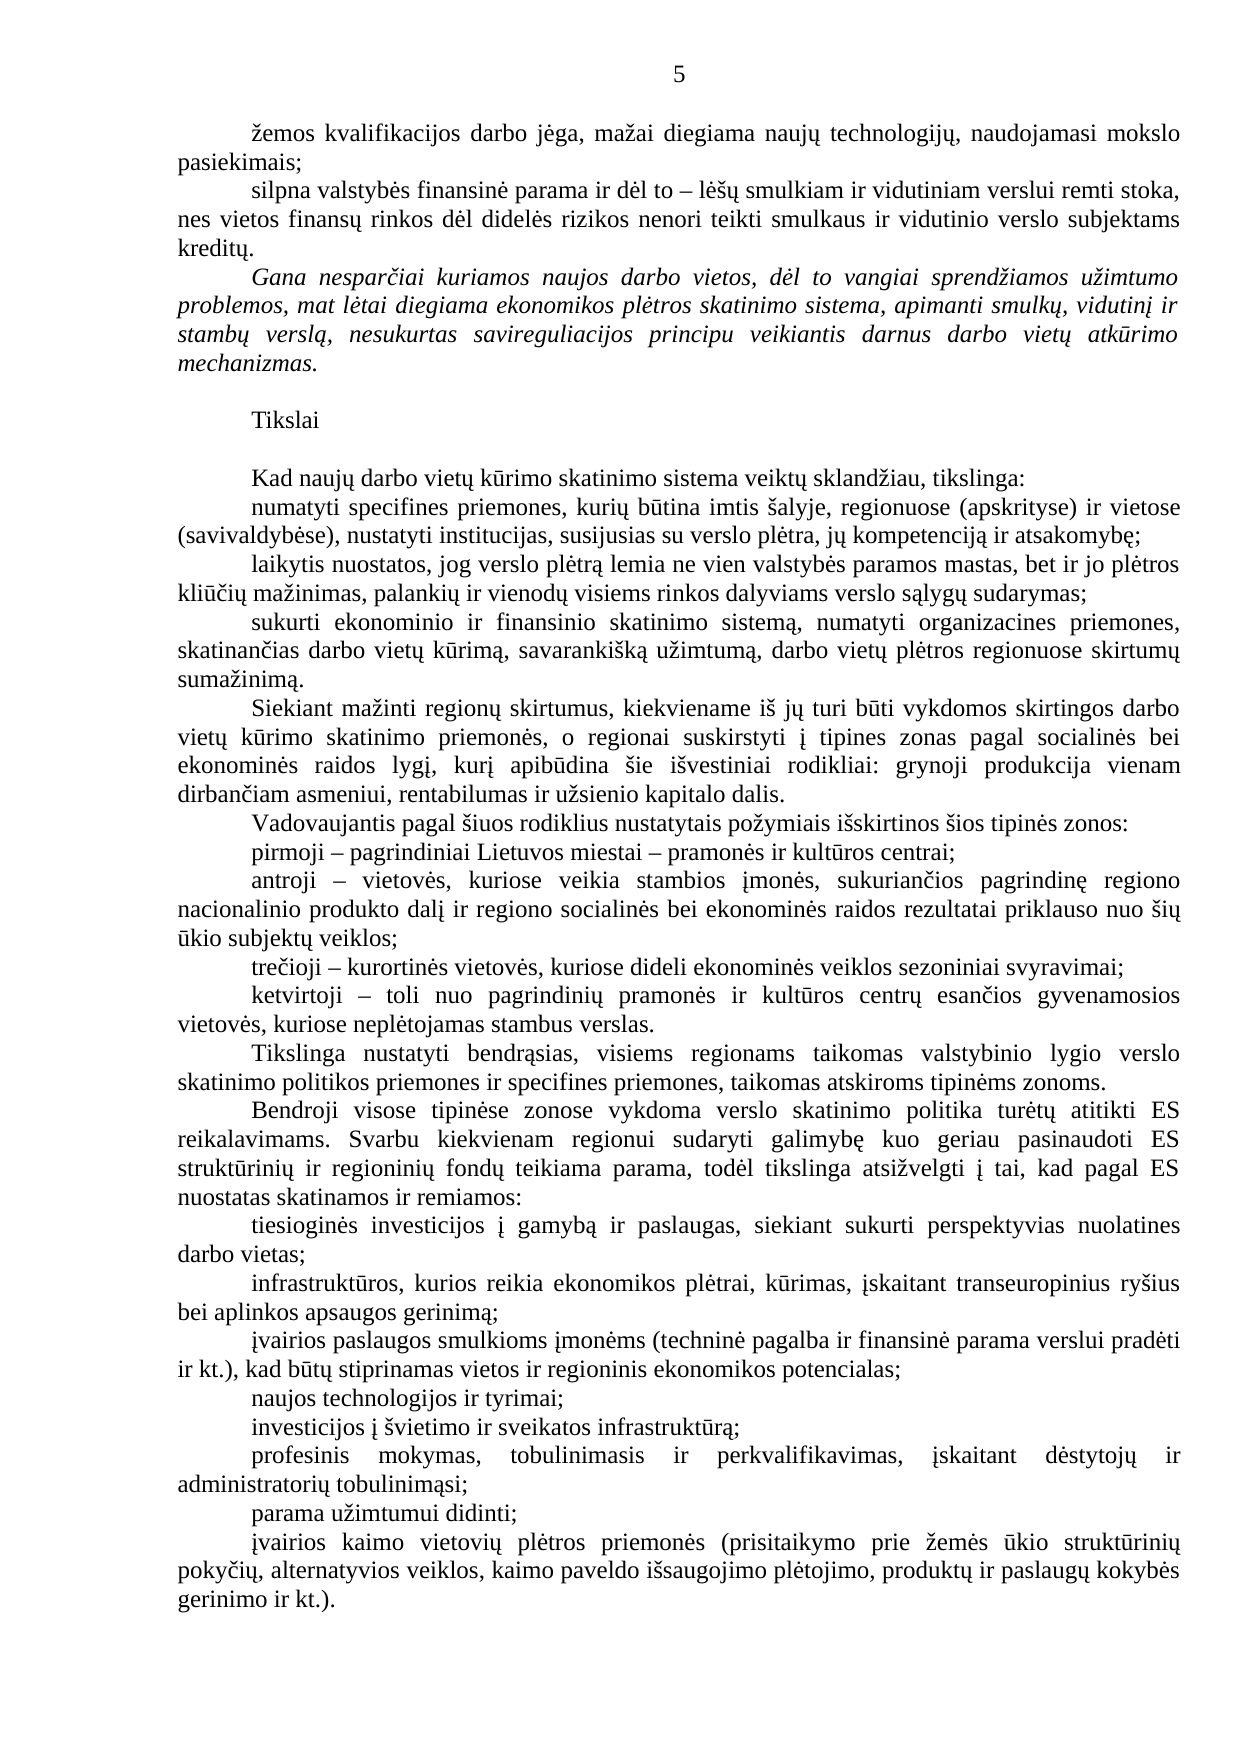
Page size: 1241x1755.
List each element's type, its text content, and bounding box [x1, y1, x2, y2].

text trečioji – kurortinės vietovės, kuriose dideli ekonominės veiklos sezoniniai svyravimai; [177, 952, 1181, 981]
text ketvirtoji – toli nuo pagrindinių pramonės ir kultūros centrų esančios gyvenamosios vietovės, kuriose neplėtojamas stambus verslas. [177, 981, 1181, 1038]
text infrastruktūros, kurios reikia ekonomikos plėtrai, kūrimas, įskaitant transeuropinius ryšius bei aplinkos apsaugos gerinimą; [177, 1268, 1181, 1326]
text laikytis nuostatos, jog verslo plėtrą lemia ne vien valstybės paramos mastas, bet ir jo plėtros kliūčių mažinimas, palankių ir vienodų visiems rinkos dalyviams verslo sąlygų sudarymas; [177, 549, 1181, 607]
text tiesioginės investicijos į gamybą ir paslaugas, siekiant sukurti perspektyvias nuolatines darbo vietas; [177, 1211, 1181, 1268]
text Tikslinga nustatyti bendrąsias, visiems regionams taikomas valstybinio lygio verslo skatinimo politikos priemones ir specifines priemones, taikomas atskiroms tipinėms zonoms. [177, 1038, 1181, 1096]
text profesinis mokymas, tobulinimasis ir perkvalifikavimas, įskaitant dėstytojų ir administratorių tobulinimąsi; [177, 1441, 1181, 1498]
text Bendroji visose tipinėse zonose vykdoma verslo skatinimo politika turėtų atitikti ES reikalavimams. Svarbu kiekvienam regionui sudaryti galimybę kuo geriau pasinaudoti ES struktūrinių ir regioninių fondų teikiama parama, todėl tikslinga atsižvelgti į tai, kad pagal ES nuostatas skatinamos ir remiamos: [177, 1096, 1181, 1211]
text žemos kvalifikacijos darbo jėga, mažai diegiama naujų technologijų, naudojamasi mokslo pasiekimais; [177, 118, 1181, 176]
text įvairios paslaugos smulkioms įmonėms (techninė pagalba ir finansinė parama verslui pradėti ir kt.), kad būtų stiprinamas vietos ir regioninis ekonomikos potencialas; [177, 1326, 1181, 1383]
text antroji – vietovės, kuriose veikia stambios įmonės, sukuriančios pagrindinę regiono nacionalinio produkto dalį ir regiono socialinės bei ekonominės raidos rezultatai priklauso nuo šių ūkio subjektų veiklos; [177, 866, 1181, 952]
text investicijos į švietimo ir sveikatos infrastruktūrą; [177, 1412, 1181, 1441]
text sukurti ekonominio ir finansinio skatinimo sistemą, numatyti organizacines priemones, skatinančias darbo vietų kūrimą, savarankišką užimtumą, darbo vietų plėtros regionuose skirtumų sumažinimą. [177, 607, 1181, 693]
text Tikslai [177, 406, 1181, 434]
text Siekiant mažinti regionų skirtumus, kiekviename iš jų turi būti vykdomos skirtingos darbo vietų kūrimo skatinimo priemonės, o regionai suskirstyti į tipines zonas pagal socialinės bei ekonominės raidos lygį, kurį apibūdina šie išvestiniai rodikliai: grynoji produkcija vienam dirbančiam asmeniui, rentabilumas ir užsienio kapitalo dalis. [177, 693, 1181, 808]
text pirmoji – pagrindiniai Lietuvos miestai – pramonės ir kultūros centrai; [177, 837, 1181, 866]
text Vadovaujantis pagal šiuos rodiklius nustatytais požymiais išskirtinos šios tipinės zonos: [177, 808, 1181, 837]
text Kad naujų darbo vietų kūrimo skatinimo sistema veiktų sklandžiau, tikslinga: [177, 463, 1181, 492]
text naujos technologijos ir tyrimai; [177, 1383, 1181, 1412]
text silpna valstybės finansinė parama ir dėl to – lėšų smulkiam ir vidutiniam verslui remti stoka, nes vietos finansų rinkos dėl didelės rizikos nenori teikti smulkaus ir vidutinio verslo subjektams kreditų. [177, 176, 1181, 262]
text Gana nesparčiai kuriamos naujos darbo vietos, dėl to vangiai sprendžiamos užimtumo problemos, mat lėtai diegiama ekonomikos plėtros skatinimo sistema, apimanti smulkų, vidutinį ir stambų verslą, nesukurtas savireguliacijos principu veikiantis darnus darbo vietų atkūrimo mechanizmas. [177, 262, 1181, 377]
text įvairios kaimo vietovių plėtros priemonės (prisitaikymo prie žemės ūkio struktūrinių pokyčių, alternatyvios veiklos, kaimo paveldo išsaugojimo plėtojimo, produktų ir paslaugų kokybės gerinimo ir kt.). [177, 1527, 1181, 1613]
text numatyti specifines priemones, kurių būtina imtis šalyje, regionuose (apskrityse) ir vietose (savivaldybėse), nustatyti institucijas, susijusias su verslo plėtra, jų kompetenciją ir atsakomybę; [177, 492, 1181, 549]
text parama užimtumui didinti; [177, 1498, 1181, 1527]
